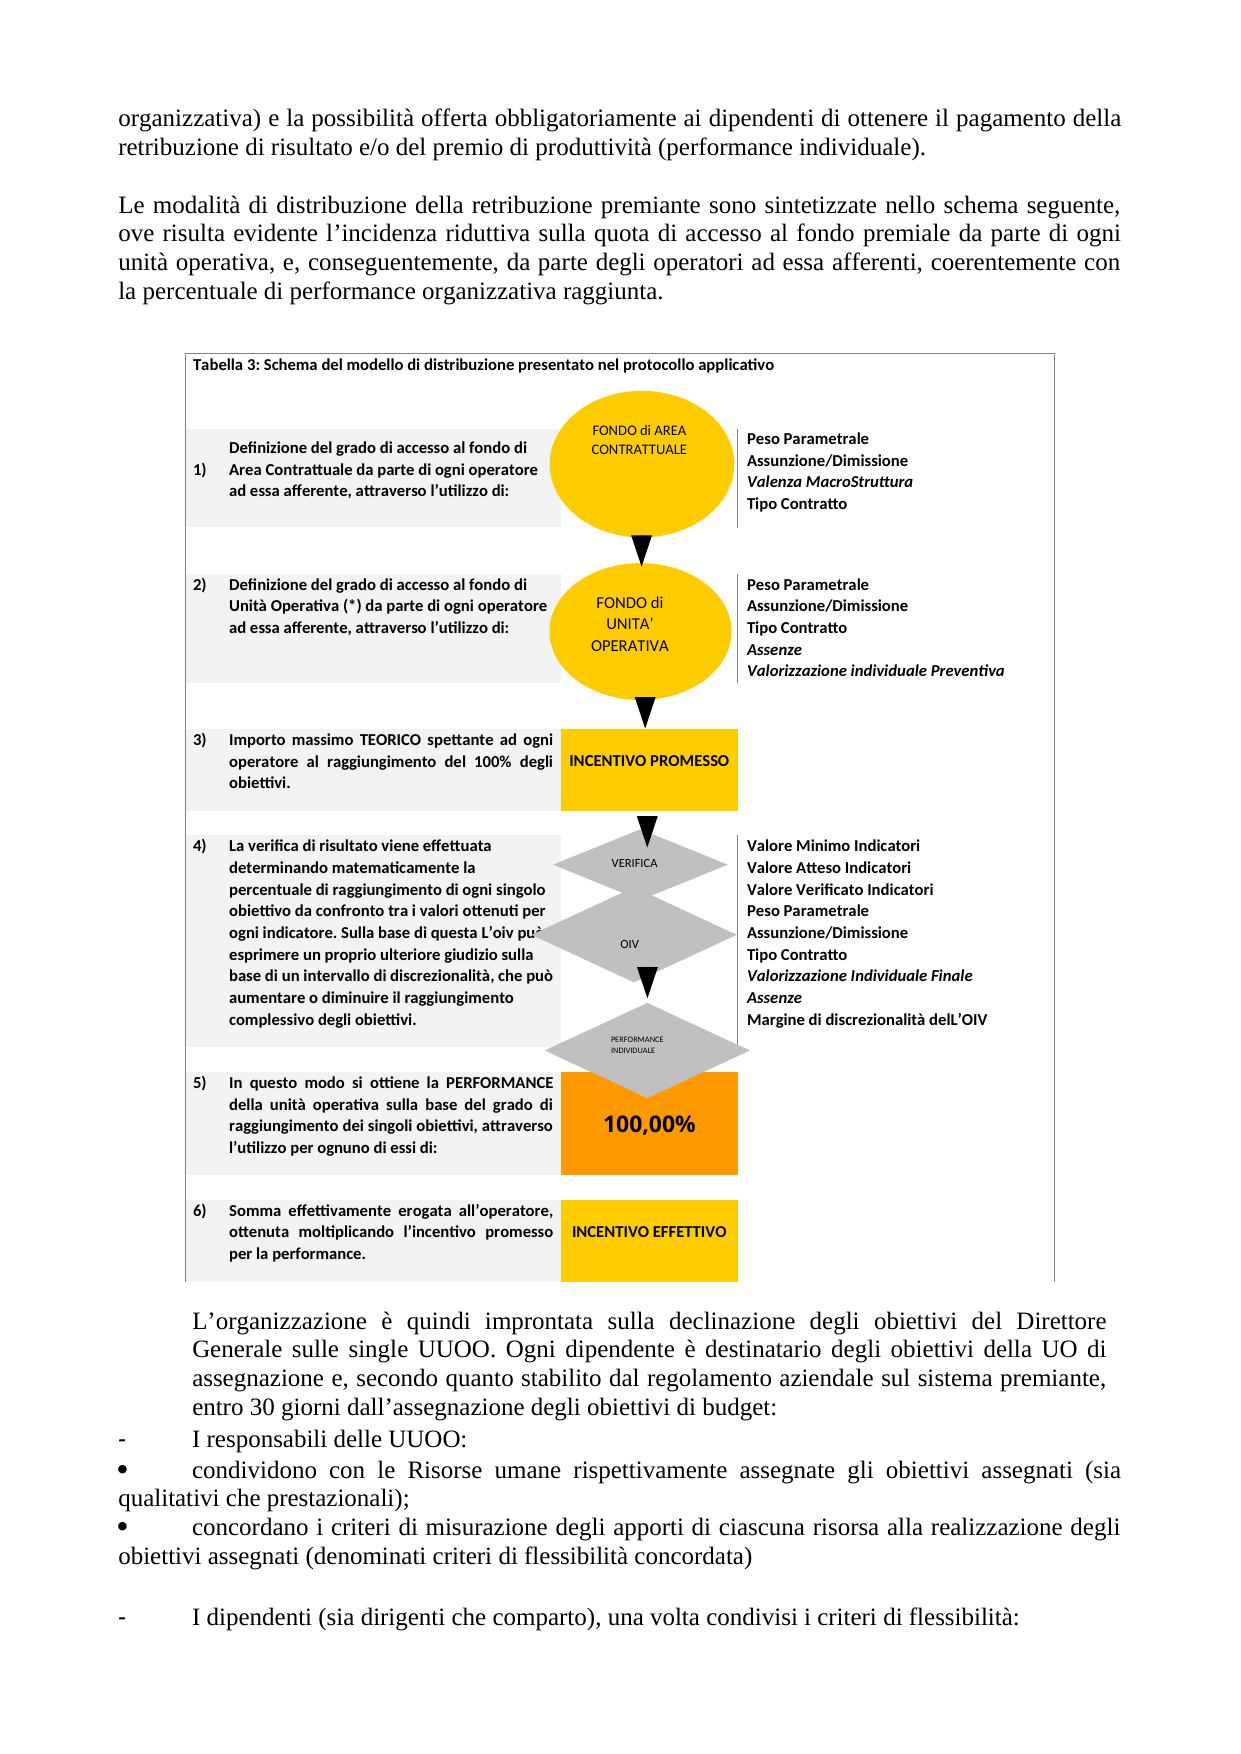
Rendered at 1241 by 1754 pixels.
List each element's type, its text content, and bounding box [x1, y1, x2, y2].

table_cell [222, 1048, 561, 1072]
table_cell 1) [186, 429, 222, 527]
text organizzativa) e la possibilità offerta obbligatoriamente ai dipendenti di ottenere il pagamento della retribuzione di risultato e/o del premio di produttività (performance individuale). [118, 103, 1122, 161]
list concordano i criteri di misurazione degli apporti di ciascuna risorsa alla realizzazione degli obiettivi assegnati (denominati criteri di flessibilità concordata) [118, 1512, 1122, 1570]
table_cell [561, 387, 1054, 428]
table_cell [646, 683, 738, 729]
table_cell 100,00% [561, 1072, 738, 1175]
table_cell [738, 683, 1054, 729]
table_cell [738, 528, 1054, 574]
table_cell Somma effettivamente erogata all’operatore, ottenuta moltiplicando l’incentivo promesso per la performance. [222, 1200, 561, 1282]
table_cell Peso Parametrale Assunzione/Dimissione Valenza MacroStruttura Tipo Contratto [738, 429, 1054, 527]
table_cell [561, 528, 640, 574]
table_cell [561, 574, 589, 596]
table_cell 5) [186, 1072, 222, 1175]
table_cell [738, 729, 1054, 811]
table_cell [222, 528, 561, 574]
table_cell [706, 1057, 738, 1072]
table_cell [186, 1048, 222, 1072]
table_cell [186, 1175, 222, 1200]
table_cell Valore Minimo Indicatori Valore Atteso Indicatori Valore Verificato Indicatori Peso Parametrale Assunzione/Dimissione Tipo Contratto Valorizzazione Individuale Finale Assenze Margine di discrezionalità delL’OIV [738, 835, 1054, 1047]
table_cell [222, 811, 561, 835]
list I responsabili delle UUOO: [118, 1421, 1078, 1455]
table_cell [738, 1175, 1054, 1200]
table_cell Importo massimo TEORICO spettante ad ogni operatore al raggiungimento del 100% degli obiettivi. [222, 729, 561, 811]
table_cell [561, 501, 592, 527]
table_cell [561, 835, 623, 861]
table_cell [186, 528, 222, 574]
table_cell [644, 528, 738, 574]
table_cell [561, 1175, 738, 1200]
table_cell INCENTIVO PROMESSO [561, 729, 738, 811]
list I dipendenti (sia dirigenti che comparto), una volta condivisi i criteri di flessibilità: [118, 1598, 1122, 1633]
table_cell La verifica di risultato viene effettuata determinando matematicamente la percentuale di raggiungimento di ogni singolo obiettivo da confronto tra i valori ottenuti per ogni indicatore. Sulla base di questa L’oiv può esprimere un proprio ulteriore giudizio sulla base di un intervallo di discrezionalità, che può aumentare o diminuire il raggiungimento complessivo degli obiettivi. [222, 835, 561, 1047]
table_cell [561, 667, 579, 683]
table_cell [738, 1072, 1054, 1175]
table_cell Peso Parametrale Assunzione/Dimissione Tipo Contratto Assenze Valorizzazione individuale Preventiva [738, 574, 1054, 683]
table_cell In questo modo si ottiene la PERFORMANCE della unità operativa sulla base del grado di raggiungimento dei singoli obiettivi, attraverso l’utilizzo per ognuno di essi di: [222, 1072, 561, 1175]
text Le modalità di distribuzione della retribuzione premiante sono sintetizzate nello schema seguente, ove risulta evidente l’incidenza riduttiva sulla quota di accesso al fondo premiale da parte di ogni unità operativa, e, conseguentemente, da parte degli operatori ad essa afferenti, coerentemente con la percentuale di performance organizzativa raggiunta. [118, 190, 1122, 305]
table_cell 2) [186, 574, 222, 683]
table_cell [738, 1048, 1054, 1072]
table_cell [186, 811, 222, 835]
table_cell INCENTIVO EFFETTIVO [561, 1200, 738, 1282]
table_cell Definizione del grado di accesso al fondo di Area Contrattuale da parte di ogni operatore ad essa afferente, attraverso l’utilizzo di: [222, 429, 561, 527]
table_cell [561, 1059, 588, 1072]
table_cell [186, 387, 222, 428]
table_cell 4) [186, 835, 222, 1047]
table_cell [222, 683, 561, 729]
table_cell [561, 811, 738, 835]
table_cell Definizione del grado di accesso al fondo di Unità Operativa (*) da parte di ogni operatore ad essa afferente, attraverso l’utilizzo di: [222, 574, 561, 683]
table_cell 3) [186, 729, 222, 811]
table_cell [738, 811, 1054, 835]
table_header Tabella 3: Schema del modello di distribuzione presentato nel protocollo applicativo [186, 354, 1054, 387]
table_cell [692, 429, 737, 527]
table_cell [692, 574, 737, 683]
table_cell [654, 835, 737, 934]
table_cell 6) [186, 1200, 222, 1282]
table_cell [561, 683, 645, 729]
table_cell [186, 683, 222, 729]
table_cell [561, 869, 620, 920]
list condividono con le Risorse umane rispettivamente assegnate gli obiettivi assegnati (sia qualitativi che prestazionali); [118, 1455, 1122, 1512]
table_cell [222, 387, 561, 428]
table_cell [738, 1200, 1054, 1282]
table_cell [222, 1175, 561, 1200]
table_cell [561, 936, 737, 1044]
text L’organizzazione è quindi improntata sulla declinazione degli obiettivi del Direttore Generale sulle single UUOO. Ogni dipendente è destinatario degli obiettivi della UO di assegnazione e, secondo quanto stabilito dal regolamento aziendale sul sistema premiante, entro 30 giorni dall’assegnazione degli obiettivi di budget: [192, 1306, 1107, 1421]
